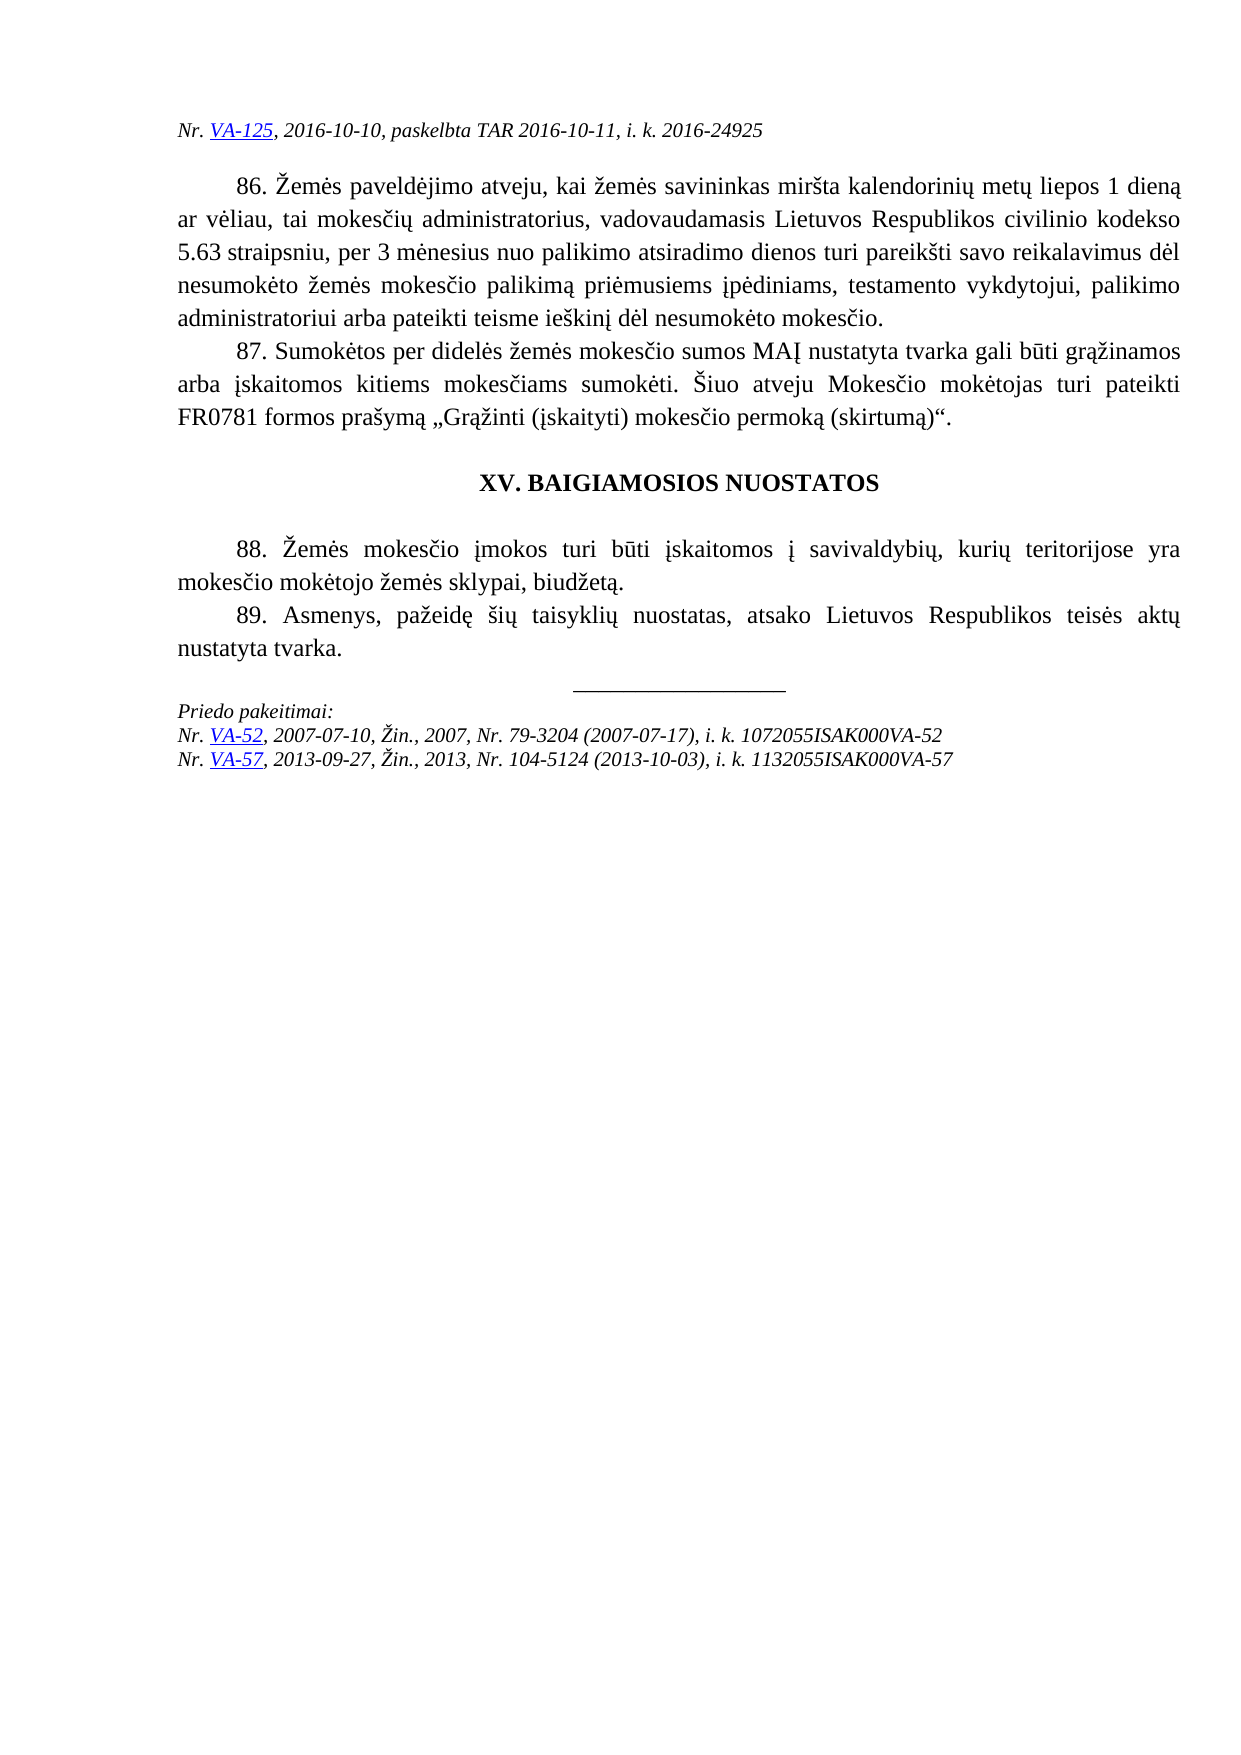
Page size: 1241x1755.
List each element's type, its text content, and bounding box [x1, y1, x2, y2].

text 88. Žemės mokesčio įmokos turi būti įskaitomos į savivaldybių, kurių teritorijose yra mokesčio mokėtojo žemės sklypai, biudžetą. [177, 534, 1181, 596]
text 89. Asmenys, pažeidę šių taisyklių nuostatas, atsako Lietuvos Respublikos teisės aktų nustatyta tvarka. [177, 600, 1181, 662]
text Nr. VA-52, 2007-07-10, Žin., 2007, Nr. 79-3204 (2007-07-17), i. k. 1072055ISAK000VA-52 [177, 723, 1181, 747]
text _________________ [177, 666, 1181, 695]
text 87. Sumokėtos per didelės žemės mokesčio sumos MAĮ nustatyta tvarka gali būti grąžinamos arba įskaitomos kitiems mokesčiams sumokėti. Šiuo atveju Mokesčio mokėtojas turi pateikti FR0781 formos prašymą „Grąžinti (įskaityti) mokesčio permoką (skirtumą)“. [177, 336, 1181, 431]
text Nr. VA-57, 2013-09-27, Žin., 2013, Nr. 104-5124 (2013-10-03), i. k. 1132055ISAK000VA-57 [177, 747, 1181, 771]
text 86. Žemės paveldėjimo atveju, kai žemės savininkas miršta kalendorinių metų liepos 1 dieną ar vėliau, tai mokesčių administratorius, vadovaudamasis Lietuvos Respublikos civilinio kodekso 5.63 straipsniu, per 3 mėnesius nuo palikimo atsiradimo dienos turi pareikšti savo reikalavimus dėl nesumokėto žemės mokesčio palikimą priėmusiems įpėdiniams, testamento vykdytojui, palikimo administratoriui arba pateikti teisme ieškinį dėl nesumokėto mokesčio. [177, 171, 1181, 332]
text Nr. VA-125, 2016-10-10, paskelbta TAR 2016-10-11, i. k. 2016-24925 [177, 118, 1181, 142]
text XV. BAIGIAMOSIOS NUOSTATOS [177, 468, 1181, 497]
text Priedo pakeitimai: [177, 699, 1181, 723]
